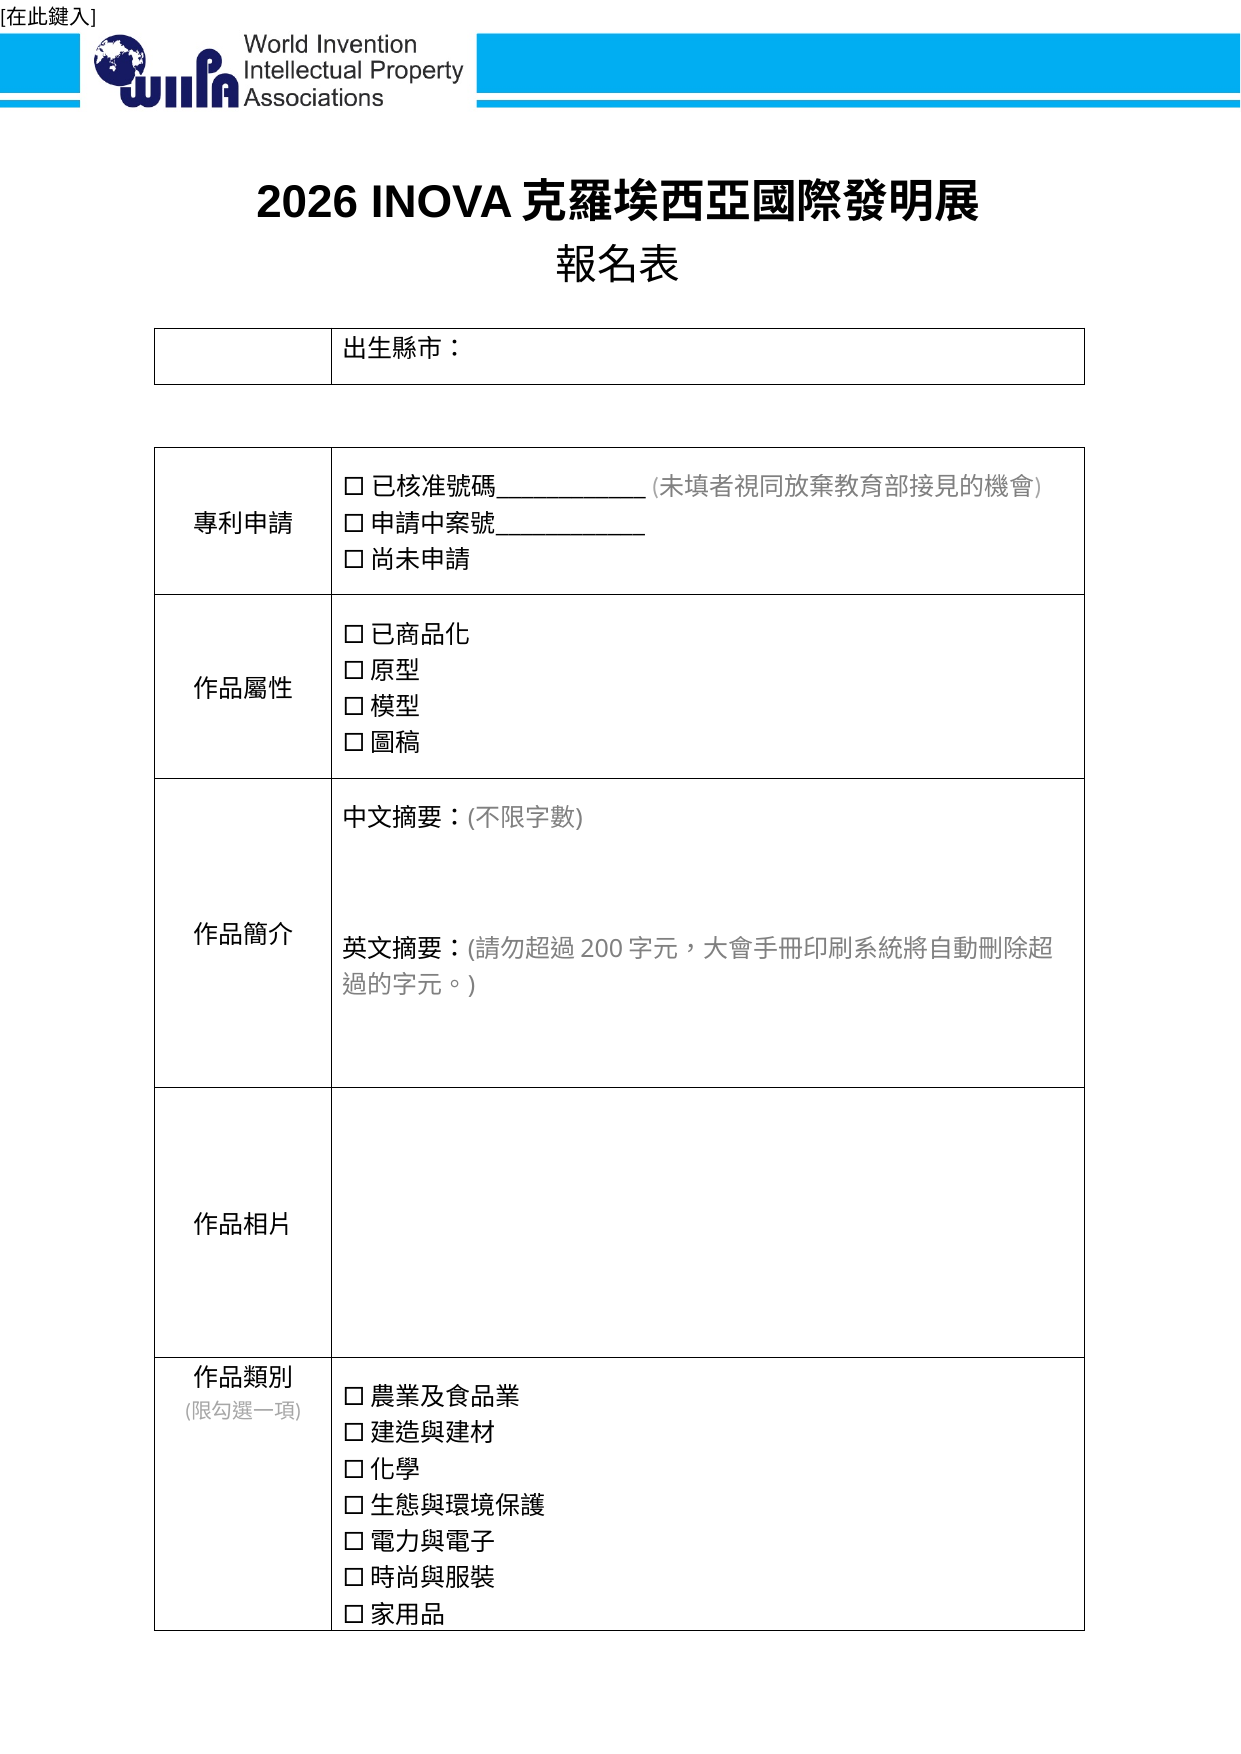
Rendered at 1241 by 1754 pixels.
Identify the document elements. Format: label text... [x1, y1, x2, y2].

table_cell 作品相片 [155, 1088, 331, 1357]
table_cell  已商品化  原型  模型  圖稿 [332, 595, 1084, 778]
table_cell 出生縣市： [332, 329, 1084, 383]
table_cell 作品屬性 [155, 595, 331, 778]
table_cell 作品簡介 [155, 779, 331, 1087]
table_cell  農業及食品業  建造與建材  化學  生態與環境保護  電力與電子  時尚與服裝  家用品 [332, 1358, 1084, 1630]
table_cell [332, 1088, 1084, 1357]
table_header 專利申請 [155, 448, 331, 594]
table_cell 中文摘要：(不限字數) 英文摘要：(請勿超過200字元，大會手冊印刷系統將自動刪除超過的字元。) [332, 779, 1084, 1087]
table_cell 作品類別 (限勾選一項) [155, 1358, 331, 1630]
table_header  已核准號碼____________ (未填者視同放棄教育部接見的機會)  申請中案號____________  尚未申請 [332, 448, 1084, 594]
table_cell [155, 329, 331, 383]
